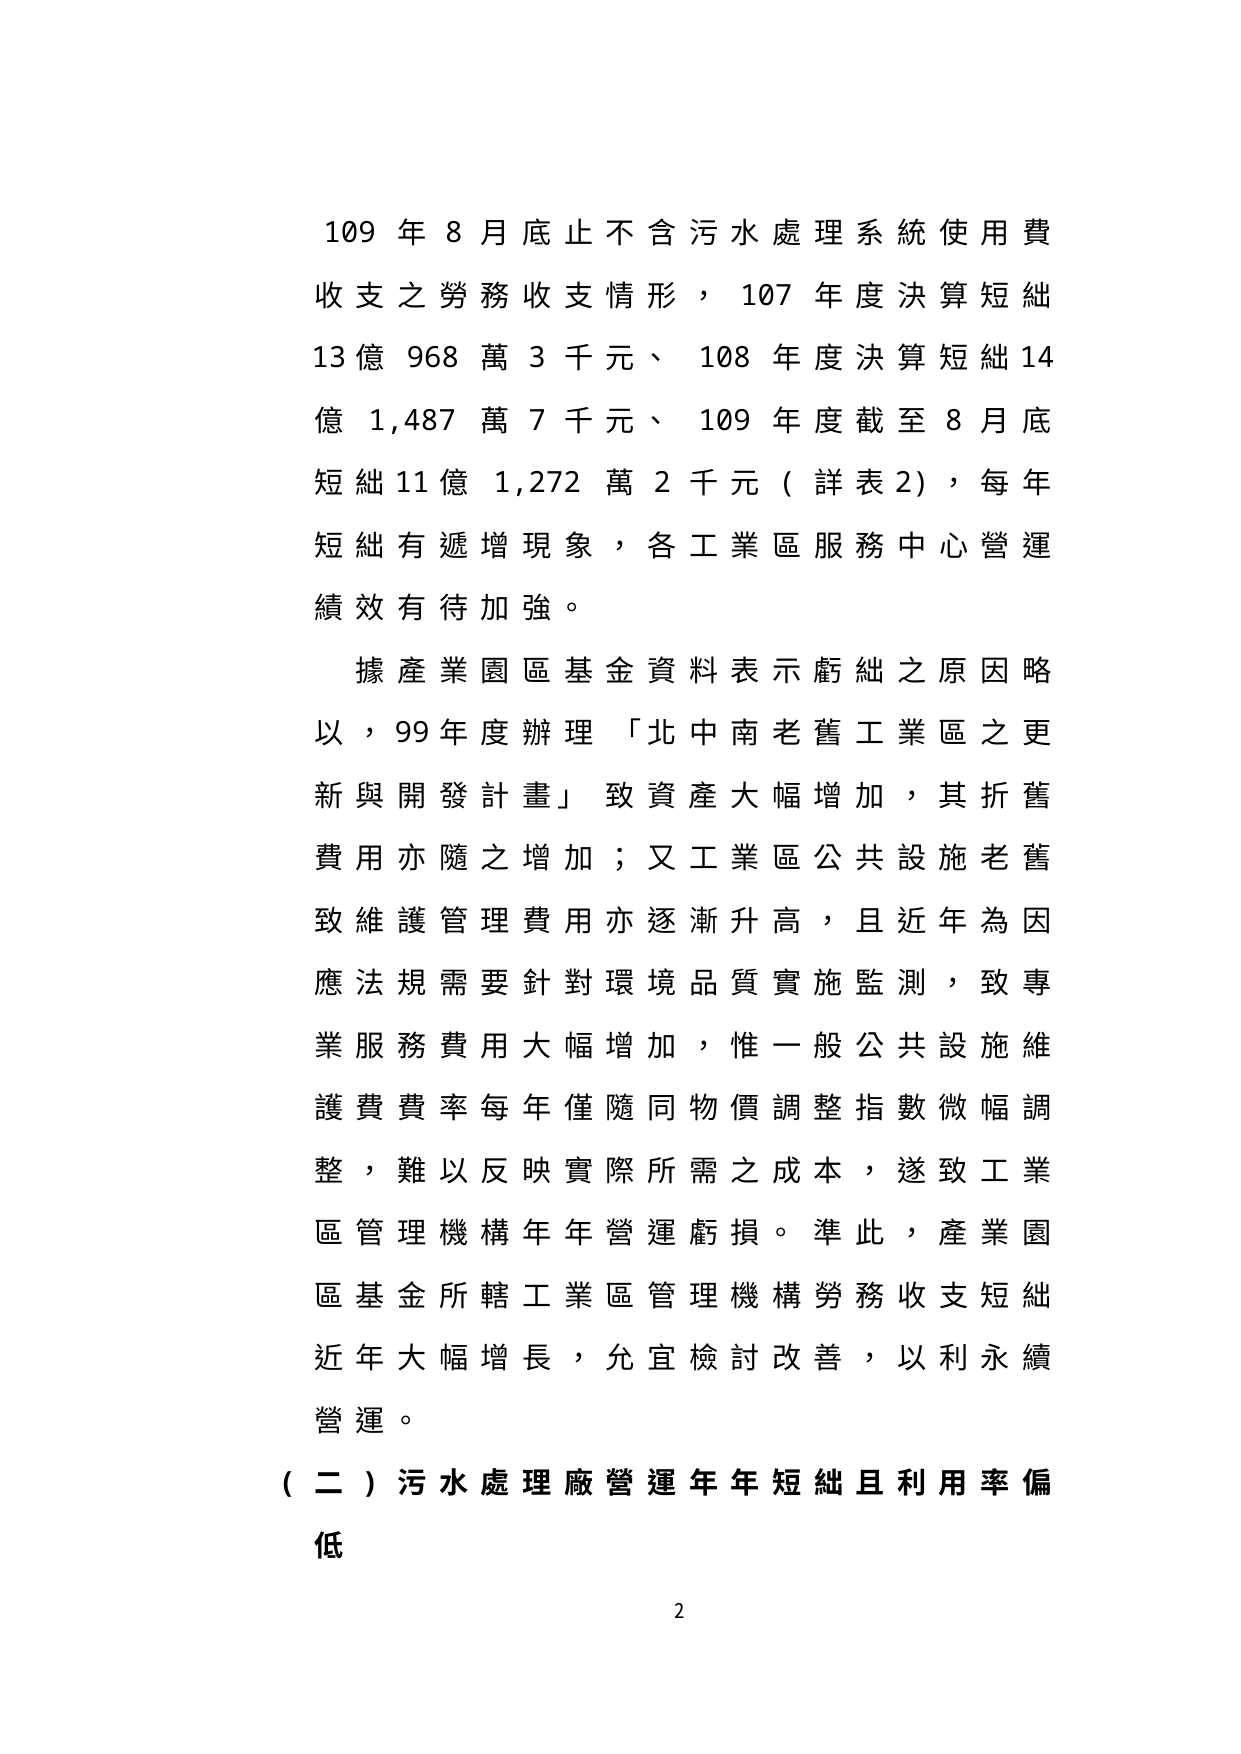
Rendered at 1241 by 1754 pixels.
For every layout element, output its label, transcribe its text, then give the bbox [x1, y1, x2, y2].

text 據產業園區基金資料表示虧絀之原因略以，99年度辦理「北中南老舊工業區之更新與開發計畫」致資產大幅增加，其折舊費用亦隨之增加；又工業區公共設施老舊致維護管理費用亦逐漸升高，且近年為因應法規需要針對環境品質實施監測，致專業服務費用大幅增加，惟一般公共設施維護費費率每年僅隨同物價調整指數微幅調整，難以反映實際所需之成本，遂致工業區管理機構年年營運虧損。準此，產業園區基金所轄工業區管理機構勞務收支短絀近年大幅增長，允宜檢討改善，以利永續營運。 [271, 627, 1058, 1439]
text (二)污水處理廠營運年年短絀且利用率偏低 [242, 1439, 1058, 1564]
text 109年8月底止不含污水處理系統使用費收支之勞務收支情形，107年度決算短絀13億968萬3千元、108年度決算短絀14億1,487萬7千元、109年度截至8月底短絀11億1,272萬2千元(詳表2)，每年短絀有遞增現象，各工業區服務中心營運績效有待加強。 [271, 189, 1058, 627]
